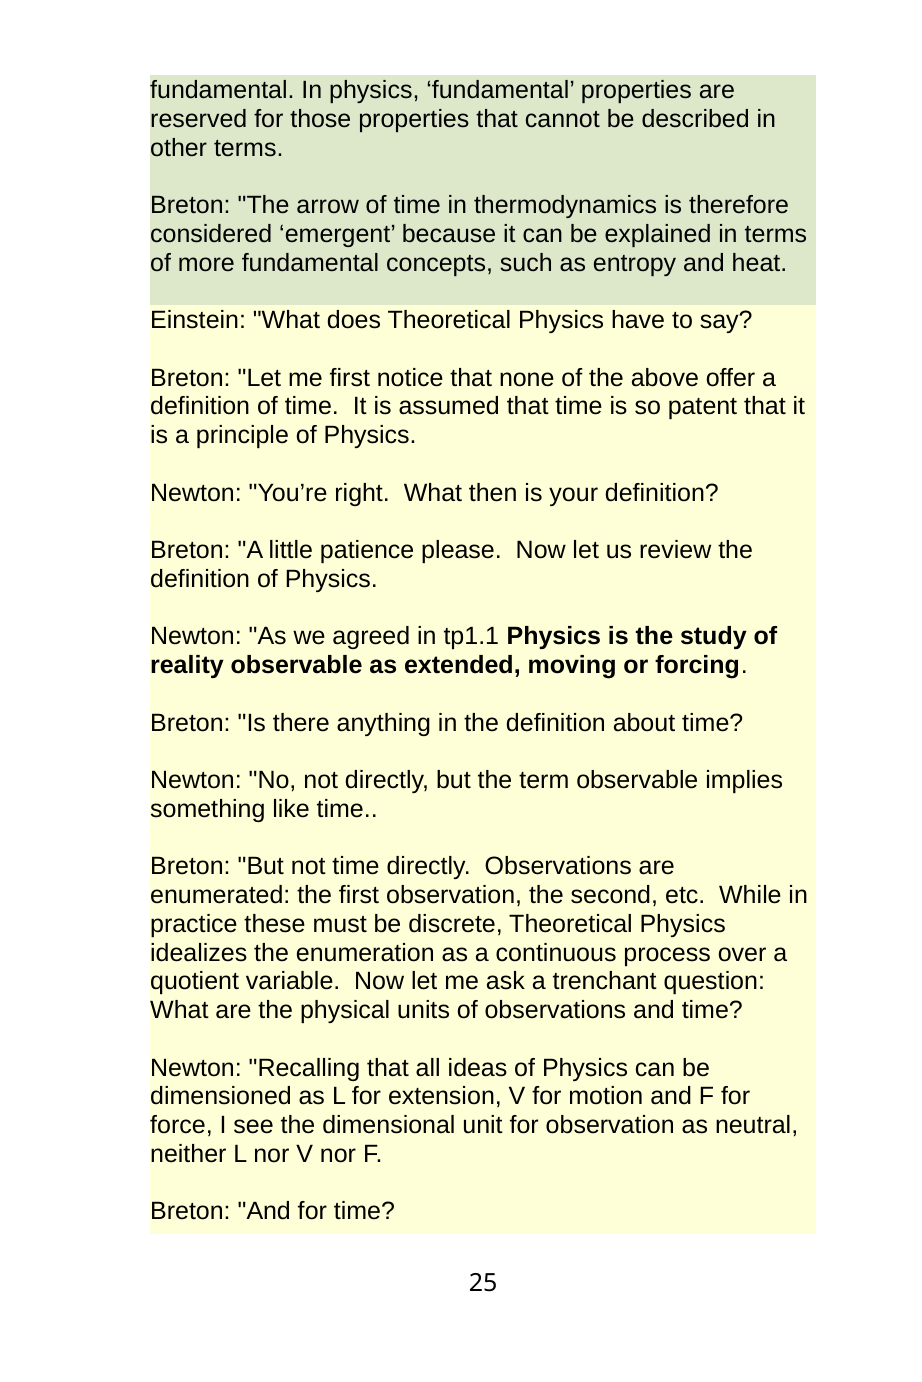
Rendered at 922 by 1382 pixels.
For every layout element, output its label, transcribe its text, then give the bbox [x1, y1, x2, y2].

text Einstein: "What does Theoretical Physics have to say? [150, 305, 816, 334]
text Newton: "No, not directly, but the term observable implies something like time.. [150, 765, 816, 822]
text Breton: "A little patience please. Now let us review the definition of Physics. [150, 535, 816, 592]
text Breton: "The arrow of time in thermodynamics is therefore considered ‘emergent’ because it can be explained in terms of more fundamental concepts, such as entropy and heat. [150, 190, 816, 276]
text Newton: "As we agreed in tp1.1 Physics is the study of reality observable as extended, moving or forcing. [150, 621, 816, 679]
text Breton: "Let me first notice that none of the above offer a definition of time. It is assumed that time is so patent that it is a principle of Physics. [150, 362, 816, 449]
text fundamental. In physics, ‘fundamental’ properties are reserved for those properties that cannot be described in other terms. [150, 75, 816, 161]
text Breton: "But not time directly. Observations are enumerated: the first observation, the second, etc. While in practice these must be discrete, Theoretical Physics idealizes the enumeration as a continuous process over a quotient variable. Now let me ask a trenchant question: What are the physical units of observations and time? [150, 851, 816, 1024]
text Breton: "And for time? [150, 1196, 816, 1225]
text Breton: "Is there anything in the definition about time? [150, 707, 816, 736]
text Newton: "You’re right. What then is your definition? [150, 477, 816, 506]
text Newton: "Recalling that all ideas of Physics can be dimensioned as L for extension, V for motion and F for force, I see the dimensional unit for observation as neutral, neither L nor V nor F. [150, 1052, 816, 1167]
